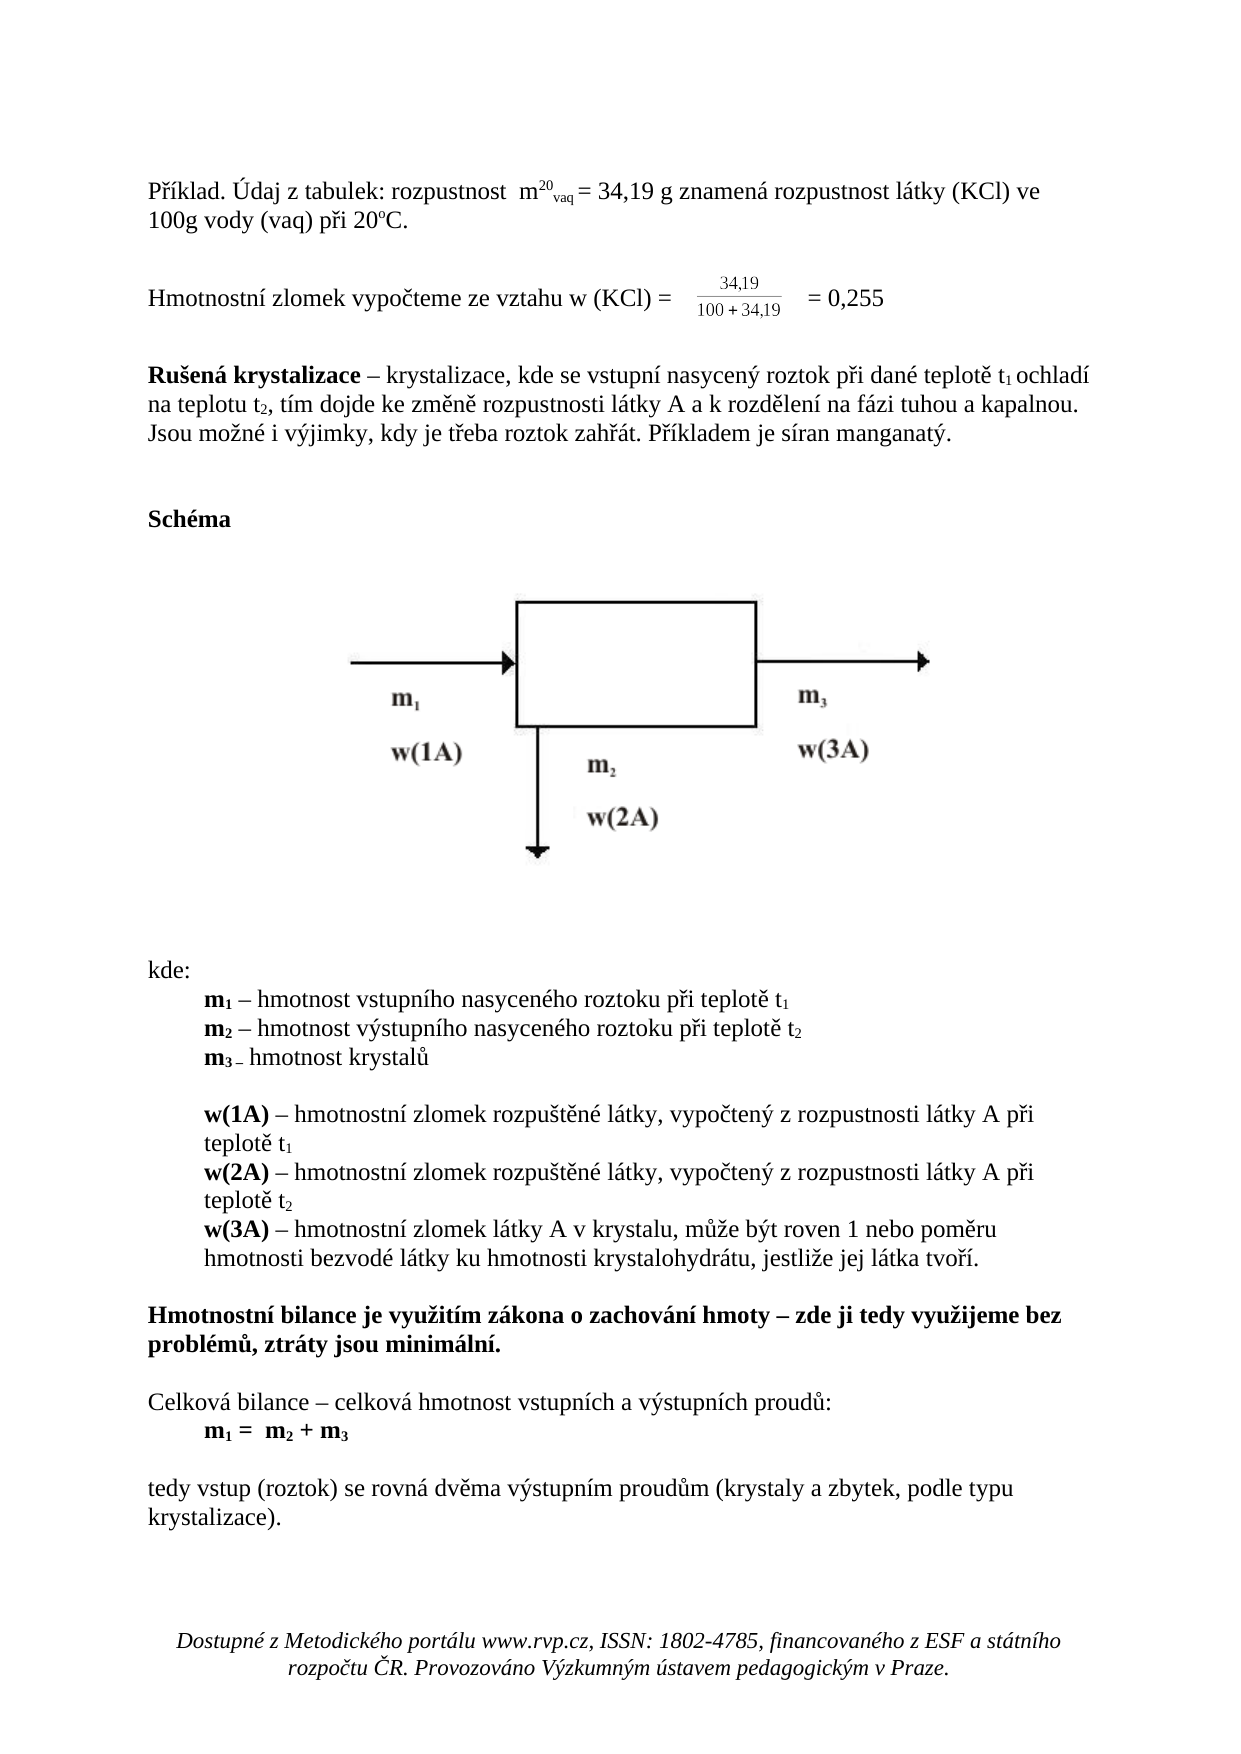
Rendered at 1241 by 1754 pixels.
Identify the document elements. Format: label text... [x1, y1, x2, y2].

picture [336, 570, 961, 889]
text Schéma [148, 504, 1092, 533]
text m2 – hmotnost výstupního nasyceného roztoku při teplotě t2 [148, 1013, 1092, 1042]
text kde: [148, 955, 1092, 984]
text tedy vstup (roztok) se rovná dvěma výstupním proudům (krystaly a zbytek, podle typu krystalizace). [148, 1473, 1092, 1530]
text m1 = m2 + m3 [204, 1415, 1092, 1444]
text w(1A) – hmotnostní zlomek rozpuštěné látky, vypočtený z rozpustnosti látky A při teplotě t1 [204, 1099, 1092, 1157]
text m3 – hmotnost krystalů [148, 1042, 1092, 1070]
text m1 – hmotnost vstupního nasyceného roztoku při teplotě t1 [148, 984, 1092, 1013]
text Hmotnostní zlomek vypočteme ze vztahu w (KCl) = = 0,255 [148, 263, 1092, 331]
text w(3A) – hmotnostní zlomek látky A v krystalu, může být roven 1 nebo poměru hmotnosti bezvodé látky ku hmotnosti krystalohydrátu, jestliže jej látka tvoří. [204, 1214, 1092, 1272]
text Příklad. Údaj z tabulek: rozpustnost m20vaq = 34,19 g znamená rozpustnost látky (KCl) ve 100g vody (vaq) při 20oC. [148, 176, 1092, 234]
text Rušená krystalizace – krystalizace, kde se vstupní nasycený roztok při dané teplotě t1 ochladí na teplotu t2, tím dojde ke změně rozpustnosti látky A a k rozdělení na fázi tuhou a kapalnou. Jsou možné i výjimky, kdy je třeba roztok zahřát. Příkladem je síran manganatý. [148, 360, 1092, 446]
text Hmotnostní bilance je využitím zákona o zachování hmoty – zde ji tedy využijeme bez problémů, ztráty jsou minimální. [148, 1300, 1092, 1358]
text w(2A) – hmotnostní zlomek rozpuštěné látky, vypočtený z rozpustnosti látky A při teplotě t2 [204, 1157, 1092, 1214]
text Celková bilance – celková hmotnost vstupních a výstupních proudů: [148, 1387, 1092, 1415]
